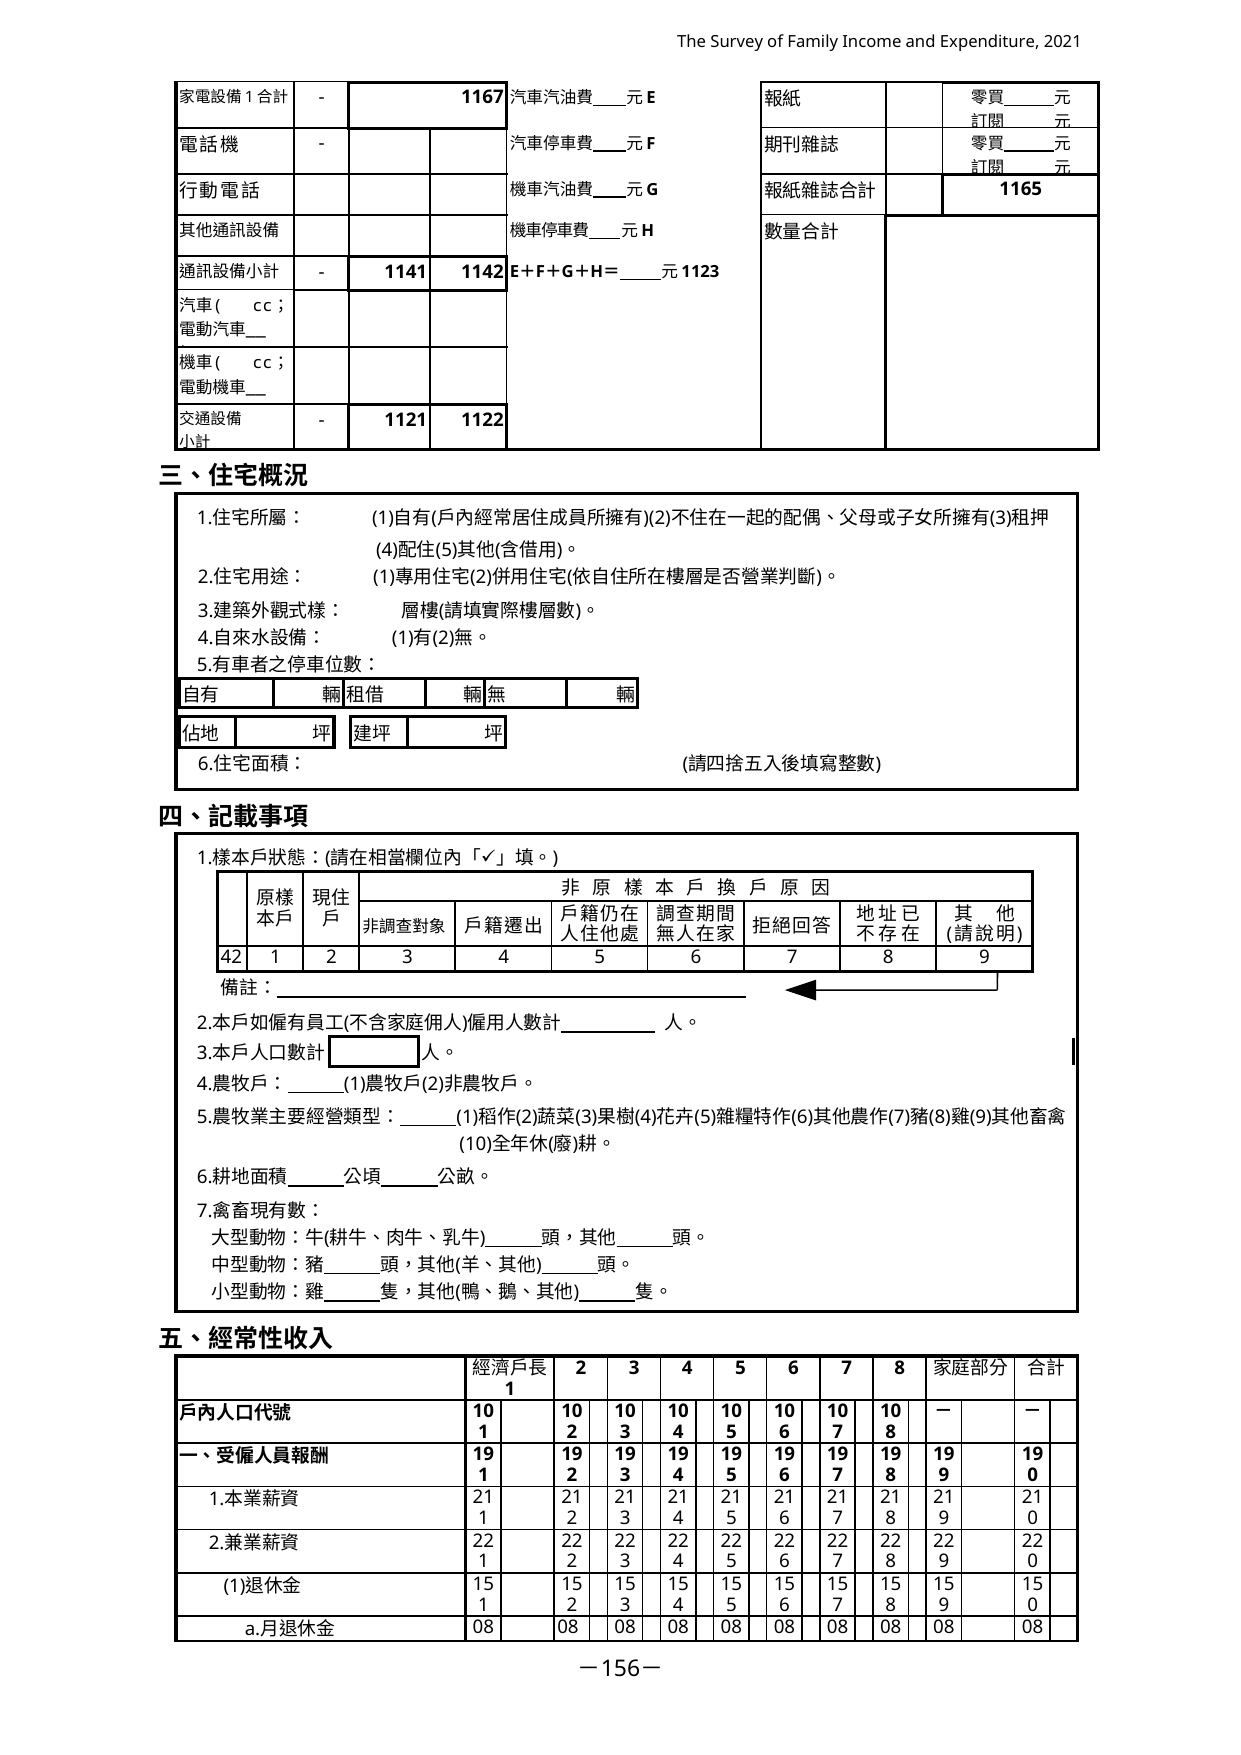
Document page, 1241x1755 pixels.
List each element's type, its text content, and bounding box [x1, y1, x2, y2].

table_cell 3.本戶人口數計 [178, 1035, 328, 1065]
table_cell [178, 709, 1076, 715]
table_cell 106 [767, 1401, 801, 1442]
table_cell [350, 216, 429, 255]
table_cell 6.耕地面積 公頃 公畝。 [178, 1162, 1076, 1189]
table_cell [590, 1617, 607, 1640]
table_cell 195 [714, 1444, 748, 1486]
table_cell [909, 1487, 925, 1529]
table_cell [502, 1487, 553, 1529]
table_cell [750, 1530, 766, 1572]
table_cell [887, 128, 942, 172]
table_cell 155 [714, 1574, 748, 1615]
table_cell [431, 130, 506, 172]
table_cell 150 [1015, 1574, 1049, 1615]
table_cell [803, 1574, 819, 1615]
table_cell 小型動物：雞 隻，其他(鴨、鵝、其他) 隻。 [178, 1277, 1076, 1304]
table_cell 151 [467, 1574, 500, 1615]
table_cell 汽車停車費 元F [507, 127, 760, 172]
table_cell 221 [467, 1530, 500, 1572]
table_cell 1.住宅所屬： (1)自有(戶內經常居住成員所擁有)(2)不住在一起的配偶、父母或子女所擁有(3)租押 (4)配住(5)其他(含借用)。 2.住宅用途： (1)專用住宅(2)併用住宅(依自住所在樓層是否營業判斷)。 [178, 503, 1076, 589]
table_cell 2.本戶如僱有員工(不含家庭佣人)僱用人數計 人。 [178, 1008, 1076, 1035]
table_cell 212 [555, 1487, 589, 1529]
table_header 輛 [568, 680, 636, 706]
table_cell [350, 292, 429, 346]
table_cell 08 [714, 1617, 748, 1640]
table_cell 156 [767, 1574, 801, 1615]
table_cell 211 [467, 1487, 500, 1529]
table_cell [178, 1189, 1076, 1195]
table_cell [295, 216, 348, 255]
table_header [178, 495, 1076, 502]
table_cell [909, 1574, 925, 1615]
table_cell 197 [821, 1444, 854, 1486]
table_header 3 [608, 1358, 660, 1399]
table_cell [178, 970, 217, 1001]
table_cell [856, 1617, 872, 1640]
table_cell 汽車( cc； 電動汽車__輛) [178, 290, 293, 346]
table_header 家電設備1合計 [178, 82, 293, 127]
table_cell 192 [555, 1444, 589, 1486]
table_cell [643, 1401, 660, 1442]
table_cell 通訊設備小計 [178, 257, 293, 289]
table_cell 222 [555, 1530, 589, 1572]
table_cell 101 [467, 1401, 500, 1442]
table_cell 一、受僱人員報酬 [178, 1444, 464, 1486]
table_cell [697, 1530, 713, 1572]
table_cell 1122 [431, 406, 505, 448]
table_cell [219, 900, 246, 945]
table_cell 6.住宅面積： (請四捨五入後填寫整數) [178, 715, 1076, 776]
table_cell a.月退休金 [178, 1617, 464, 1640]
table_cell [750, 1401, 766, 1442]
table_header 4 [661, 1358, 713, 1399]
table_header [336, 715, 349, 746]
table_cell [178, 776, 1076, 782]
table_cell 199 [927, 1444, 961, 1486]
table_cell [350, 348, 429, 403]
table_cell [508, 403, 760, 448]
table_cell 107 [821, 1401, 854, 1442]
table_cell 224 [661, 1530, 695, 1572]
table_cell [178, 1156, 1076, 1162]
table_cell 198 [874, 1444, 908, 1486]
table_cell 其 他 (請說明) [937, 902, 1031, 945]
text 五、經常性收入 [158, 1318, 1082, 1354]
table_cell [178, 589, 1076, 595]
table_cell [962, 1487, 1014, 1529]
table_header 合計 [1015, 1358, 1076, 1399]
table_header [887, 83, 942, 127]
table_header 1167 [350, 84, 505, 127]
table_cell 1165 [944, 176, 1097, 214]
table_header 坪 [237, 718, 332, 746]
table_cell [1051, 1487, 1076, 1529]
table_cell [750, 1487, 766, 1529]
table_cell [1051, 1617, 1076, 1640]
table_cell [502, 1530, 553, 1572]
table_cell 08 [821, 1617, 854, 1640]
table_cell [1034, 945, 1076, 970]
table_cell 42 [219, 947, 246, 970]
table_cell [350, 175, 429, 214]
table_cell [856, 1487, 872, 1529]
table_cell 105 [714, 1401, 748, 1442]
table_cell 5.有車者之停車位數： [178, 650, 1076, 709]
table_cell [350, 130, 429, 172]
table_cell 6 [648, 947, 743, 970]
table_cell [295, 348, 348, 403]
table_cell [331, 1038, 417, 1065]
table_cell [909, 1401, 925, 1442]
table_cell 104 [661, 1401, 695, 1442]
table_cell [590, 1574, 607, 1615]
table_header 自有 [181, 680, 272, 706]
table_cell 08 [767, 1617, 801, 1640]
table_cell 1 [248, 947, 302, 970]
table_cell 223 [608, 1530, 642, 1572]
table_cell [178, 1096, 1076, 1101]
table_cell [909, 1617, 925, 1640]
table_cell 2.兼業薪資 [178, 1530, 464, 1572]
table_cell [178, 782, 1076, 788]
table_header 無 [486, 680, 565, 706]
table_cell [1051, 1401, 1076, 1442]
table_cell [1051, 1444, 1076, 1486]
table_header 坪 [409, 718, 504, 746]
table_cell [697, 1617, 713, 1640]
table_cell 大型動物：牛(耕牛、肉牛、乳牛) 頭，其他 頭。 [178, 1223, 1076, 1249]
table_cell [697, 1401, 713, 1442]
table_cell [909, 1530, 925, 1572]
table_cell [507, 289, 760, 346]
table_cell 153 [608, 1574, 642, 1615]
table_cell 227 [821, 1530, 854, 1572]
table_cell [962, 1530, 1014, 1572]
table_cell 4 [456, 947, 551, 970]
table_cell 人。 [420, 1035, 1076, 1065]
table_cell [178, 870, 216, 900]
table_cell [909, 1444, 925, 1486]
table_cell 193 [608, 1444, 642, 1486]
table_cell 7 [745, 947, 839, 970]
table_cell 中型動物：豬 頭，其他(羊、其他) 頭。 [178, 1250, 1076, 1277]
table_cell [856, 1574, 872, 1615]
table_cell 102 [555, 1401, 589, 1442]
table_cell [507, 346, 760, 403]
table_cell [1051, 1530, 1076, 1572]
table_cell 220 [1015, 1530, 1049, 1572]
table_cell 拒絕回答 [745, 902, 839, 945]
table_cell 217 [821, 1487, 854, 1529]
table_header 家庭部分 [927, 1358, 1014, 1399]
table_header 報紙 [762, 83, 885, 127]
table_cell 218 [874, 1487, 908, 1529]
table_cell 原樣本戶 [248, 873, 302, 945]
table_cell 數量合計 [762, 215, 884, 448]
table_cell 1.本業薪資 [178, 1487, 464, 1529]
table_cell [295, 175, 348, 214]
table_cell 7.禽畜現有數： [178, 1195, 1076, 1222]
table_cell 1141 [350, 258, 429, 289]
table_cell 2 [304, 947, 358, 970]
table_cell [178, 1304, 1076, 1310]
table_cell [803, 1487, 819, 1529]
table_cell [295, 291, 348, 346]
table_cell [590, 1444, 607, 1486]
table_cell 機車( cc； 電動機車__輛) [178, 348, 293, 403]
table_cell 非原樣本戶換戶原因 [360, 873, 1031, 900]
table_cell 備註： [218, 973, 996, 1001]
table_cell 期刊雜誌 [762, 128, 885, 172]
table_header 5 [714, 1358, 766, 1399]
table_cell － [927, 1401, 961, 1442]
table_cell 戶籍遷出 [456, 902, 551, 945]
table_cell [502, 1401, 553, 1442]
table_cell 報紙雜誌合計 [762, 175, 885, 214]
table_cell 215 [714, 1487, 748, 1529]
table_cell 5 [552, 947, 647, 970]
table_cell 現住戶 [304, 873, 358, 945]
table_cell [219, 873, 246, 900]
table_cell [590, 1530, 607, 1572]
table_cell [431, 292, 506, 346]
table_cell 152 [555, 1574, 589, 1615]
table_cell [431, 175, 506, 214]
table_cell 1.樣本戶狀態：(請在相當欄位內「」填。) [178, 843, 1076, 870]
table_header 租借 [345, 680, 424, 706]
table_cell 219 [927, 1487, 961, 1529]
table_cell [962, 1401, 1014, 1442]
table_cell 225 [714, 1530, 748, 1572]
table_cell 08 [467, 1617, 500, 1640]
table_header 2 [555, 1358, 607, 1399]
table_cell [803, 1444, 819, 1486]
table_cell [750, 1444, 766, 1486]
table_cell 159 [927, 1574, 961, 1615]
table_header 6 [767, 1358, 819, 1399]
table_cell 4.農牧戶： (1)農牧戶(2)非農牧戶。 [178, 1065, 1076, 1096]
table_cell [962, 1617, 1014, 1640]
table_cell 228 [874, 1530, 908, 1572]
table_cell 地址已 不存在 [841, 902, 935, 945]
table_cell [502, 1574, 553, 1615]
table_cell 1121 [350, 406, 429, 448]
table_cell 216 [767, 1487, 801, 1529]
table_cell 190 [1015, 1444, 1049, 1486]
table_cell [887, 217, 1097, 448]
table_cell [856, 1444, 872, 1486]
table_cell [803, 1617, 819, 1640]
table_cell [590, 1401, 607, 1442]
table_cell (1)退休金 [178, 1574, 464, 1615]
table_cell 零買 元 訂閱 元 [943, 128, 1097, 172]
table_header 佔地 [181, 718, 234, 746]
table_cell [887, 175, 941, 214]
table_cell [697, 1444, 713, 1486]
table_cell [643, 1444, 660, 1486]
table_cell 226 [767, 1530, 801, 1572]
table_header 建坪 [352, 718, 406, 746]
table_cell - [295, 129, 348, 172]
table_cell 194 [661, 1444, 695, 1486]
table_cell 08 [661, 1617, 695, 1640]
table_cell [697, 1487, 713, 1529]
table_cell 其他通訊設備 [178, 216, 293, 255]
table_header 輛 [427, 680, 483, 706]
table_cell 3.建築外觀式樣： 層樓(請填實際樓層數)。 4.自來水設備： (1)有(2)無。 [178, 595, 1076, 650]
table_cell E＋F＋G＋H＝ 元1123 [508, 255, 760, 289]
table_cell 1142 [431, 258, 505, 289]
table_cell 08 [874, 1617, 908, 1640]
table_cell 08 [927, 1617, 961, 1640]
table_cell 158 [874, 1574, 908, 1615]
table_cell 157 [821, 1574, 854, 1615]
table_cell 08 [1015, 1617, 1049, 1640]
table_cell - [295, 257, 347, 289]
table_header - [295, 82, 347, 127]
table_cell [817, 970, 1076, 1001]
table_cell 08 [608, 1617, 642, 1640]
table_cell 8 [841, 947, 935, 970]
table_cell [643, 1530, 660, 1572]
table_cell 214 [661, 1487, 695, 1529]
table_cell [178, 945, 216, 970]
table_cell 戶籍仍在 人住他處 [552, 902, 647, 945]
table_cell [856, 1401, 872, 1442]
table_cell [643, 1487, 660, 1529]
table_cell 213 [608, 1487, 642, 1529]
text 三、住宅概況 [158, 456, 1082, 492]
table_cell [750, 1574, 766, 1615]
table_cell 電話機 [178, 129, 293, 172]
table_cell 3 [360, 947, 454, 970]
table_cell [1051, 1574, 1076, 1615]
table_cell 191 [467, 1444, 500, 1486]
table_header 輛 [275, 680, 342, 706]
table_cell [431, 216, 506, 255]
text 四、記載事項 [158, 796, 1082, 832]
table_cell 5.農牧業主要經營類型： (1)稻作(2)蔬菜(3)果樹(4)花卉(5)雜糧特作(6)其他農作(7)豬(8)雞(9)其他畜禽(10)全年休(廢)耕。 [178, 1101, 1076, 1156]
table_cell [178, 900, 216, 945]
table_cell [803, 1530, 819, 1572]
table_cell 機車汽油費 元G [507, 173, 760, 214]
table_cell [643, 1617, 660, 1640]
table_cell 103 [608, 1401, 642, 1442]
table_cell 196 [767, 1444, 801, 1486]
table_cell 108 [874, 1401, 908, 1442]
table_header 汽車汽油費 元E [508, 81, 760, 127]
table_header [178, 835, 1076, 843]
table_cell [431, 348, 506, 403]
table_cell [590, 1487, 607, 1529]
table_cell 非調查對象 [360, 902, 454, 945]
table_cell - [295, 405, 347, 448]
table_cell [1034, 870, 1076, 900]
table_cell [962, 1574, 1014, 1615]
table_cell 08 [555, 1617, 589, 1640]
table_cell 210 [1015, 1487, 1049, 1529]
table_cell 戶內人口代號 [178, 1401, 464, 1442]
table_cell 機車停車費 元H [507, 214, 760, 255]
table_header 經濟戶長 1 [467, 1358, 553, 1399]
table_cell [803, 1401, 819, 1442]
table_cell [178, 1001, 1076, 1008]
table_cell 調查期間 無人在家 [648, 902, 743, 945]
table_cell [962, 1444, 1014, 1486]
table_cell [750, 1617, 766, 1640]
table_header 零買 元 訂閱 元 [943, 84, 1097, 127]
table_cell 交通設備 小計 [178, 405, 293, 448]
table_header 8 [874, 1358, 925, 1399]
table_cell 154 [661, 1574, 695, 1615]
table_cell [856, 1530, 872, 1572]
table_cell 9 [937, 947, 1031, 970]
table_cell [643, 1574, 660, 1615]
table_header 7 [821, 1358, 872, 1399]
table_cell [502, 1617, 553, 1640]
table_cell [1034, 900, 1076, 945]
table_cell － [1015, 1401, 1049, 1442]
table_cell 行動電話 [178, 175, 293, 214]
table_header [178, 1358, 464, 1399]
table_cell 229 [927, 1530, 961, 1572]
table_cell [697, 1574, 713, 1615]
table_cell [502, 1444, 553, 1486]
